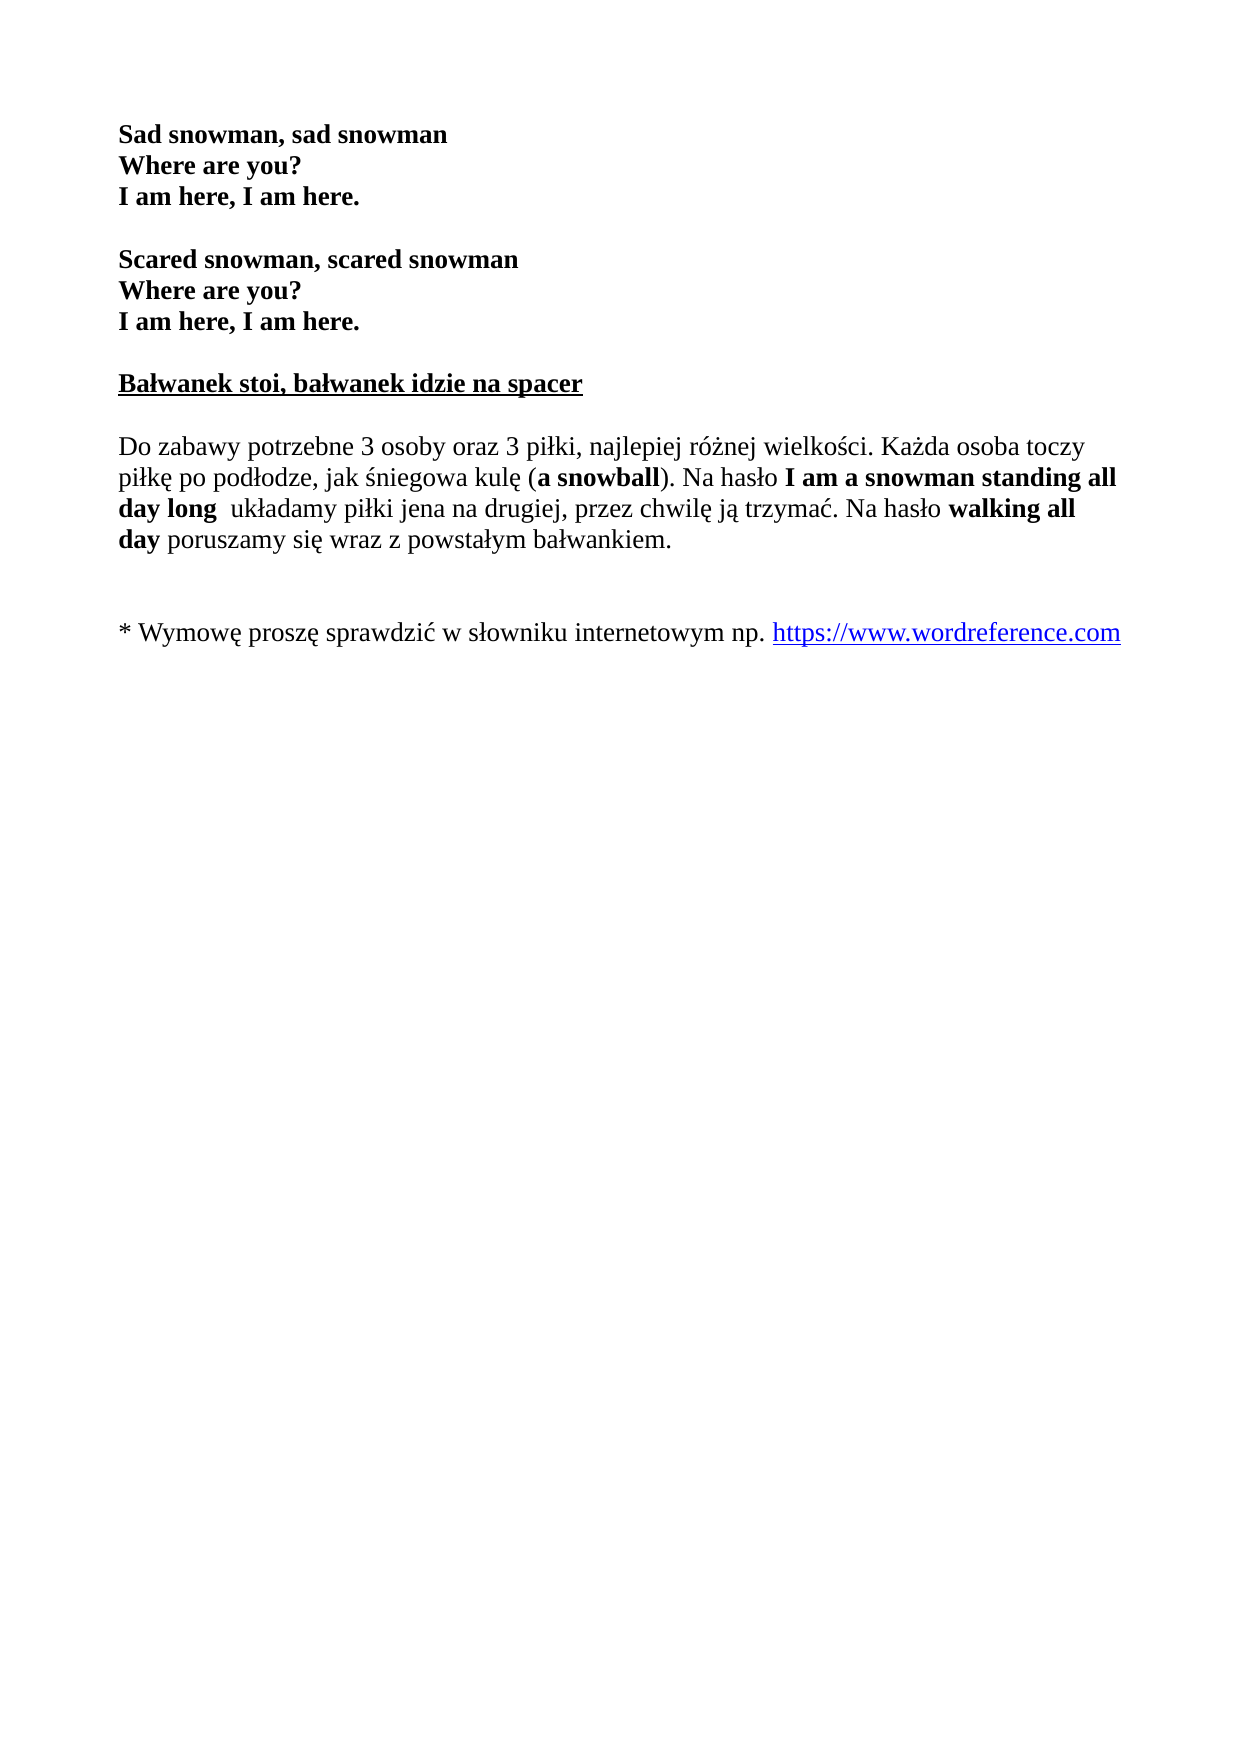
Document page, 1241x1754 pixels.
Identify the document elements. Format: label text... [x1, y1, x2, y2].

text Bałwanek stoi, bałwanek idzie na spacer [118, 367, 1122, 398]
text Where are you? [118, 274, 1122, 305]
text Where are you? [118, 149, 1122, 180]
text * Wymowę proszę sprawdzić w słowniku internetowym np. https://www.wordreference.com [118, 616, 1122, 648]
text Sad snowman, sad snowman [118, 118, 1122, 149]
text I am here, I am here. [118, 180, 1122, 212]
text I am here, I am here. [118, 305, 1122, 336]
text Scared snowman, scared snowman [118, 243, 1122, 274]
text Do zabawy potrzebne 3 osoby oraz 3 piłki, najlepiej różnej wielkości. Każda osoba toczy piłkę po podłodze, jak śniegowa kulę (a snowball). Na hasło I am a snowman standing all day long układamy piłki jena na drugiej, przez chwilę ją trzymać. Na hasło walking all day poruszamy się wraz z powstałym bałwankiem. [118, 429, 1122, 554]
